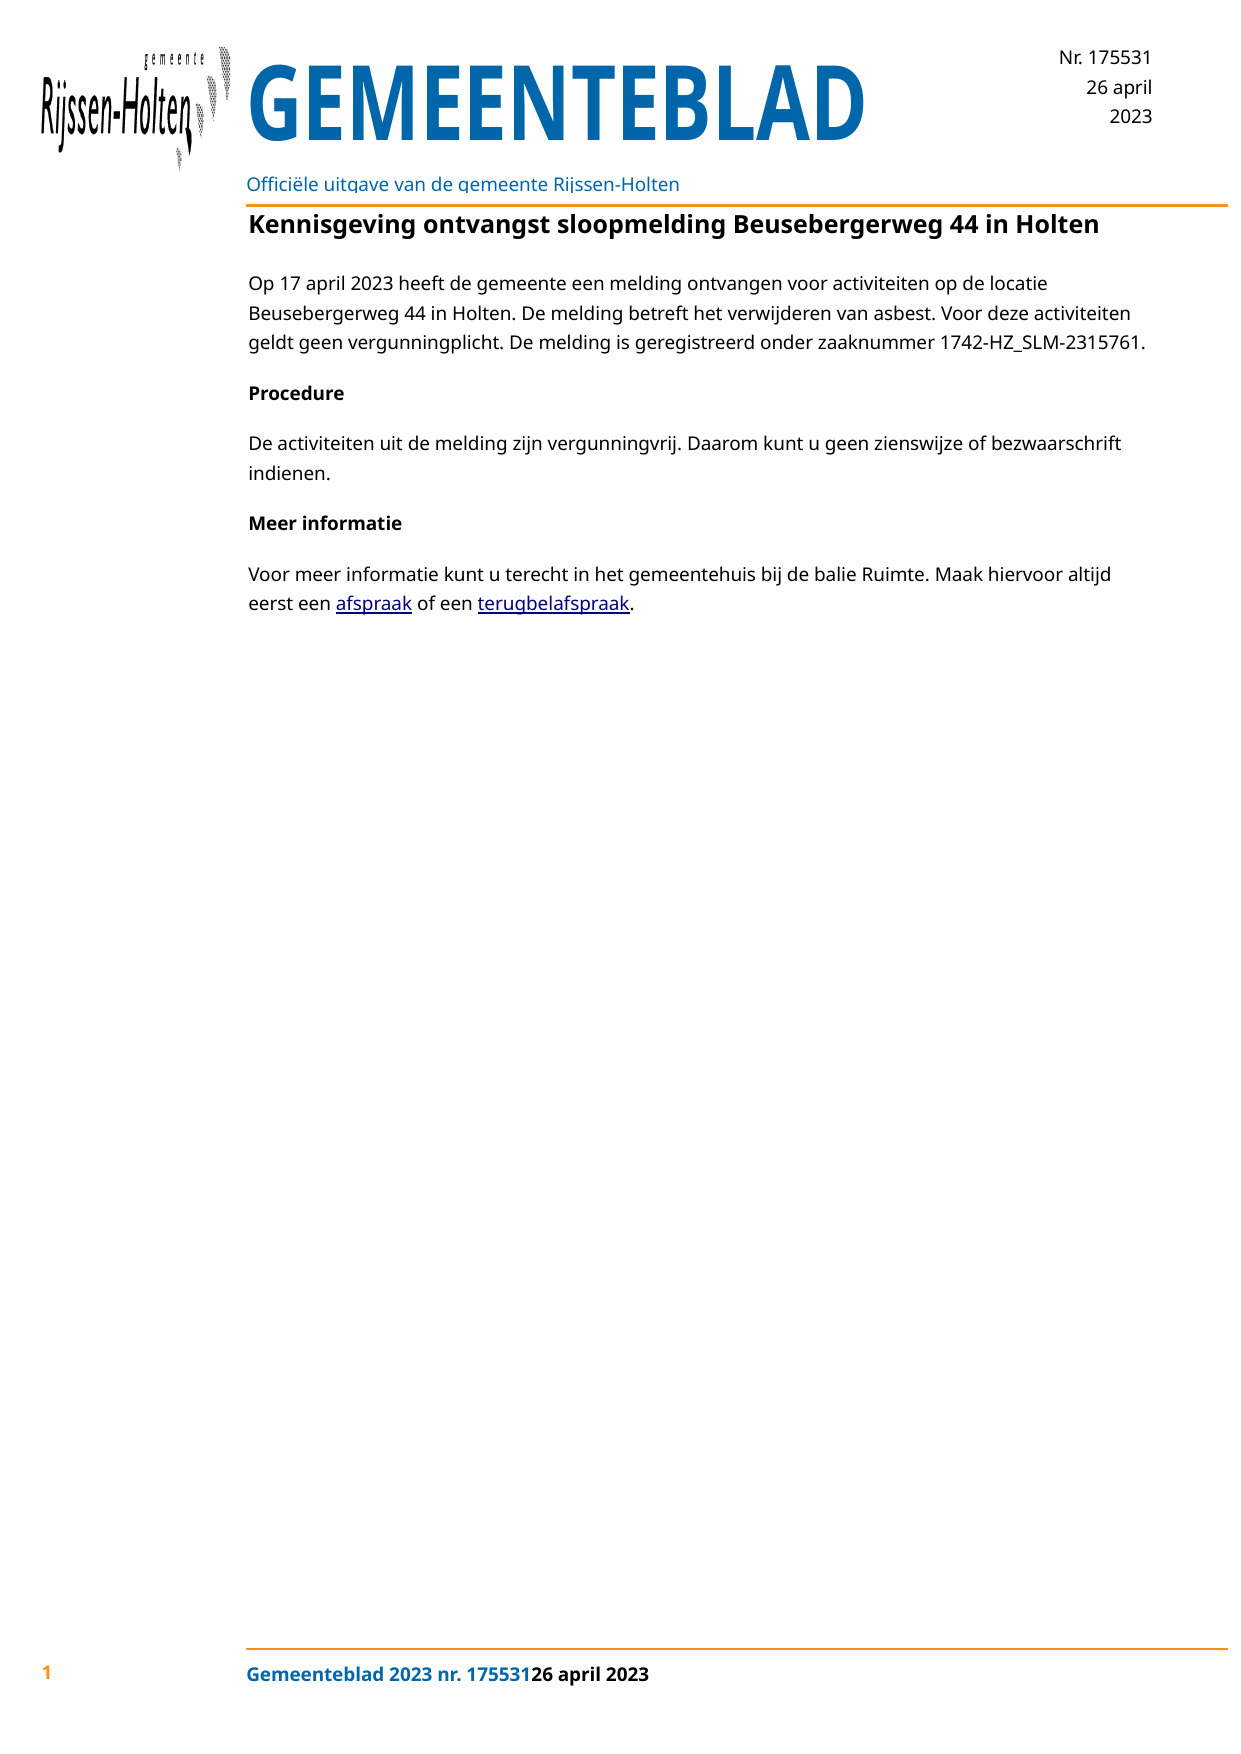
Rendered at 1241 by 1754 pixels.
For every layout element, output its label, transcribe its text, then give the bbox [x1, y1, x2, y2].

text Kennisgeving ontvangst sloopmelding Beusebergerweg 44 in Holten [248, 207, 1152, 241]
text Procedure [248, 380, 1152, 406]
text Meer informatie [248, 510, 1152, 536]
picture [41, 47, 231, 172]
text Op 17 april 2023 heeft de gemeente een melding ontvangen voor activiteiten op de locatie Beusebergerweg 44 in Holten. De melding betreft het verwijderen van asbest. Voor deze activiteiten geldt geen vergunningplicht. De melding is geregistreerd onder zaaknummer 1742-HZ_SLM-2315761. [248, 270, 1152, 355]
text Voor meer informatie kunt u terecht in het gemeentehuis bij de balie Ruimte. Maak hiervoor altijd eerst een afspraak of een terugbelafspraak. [248, 561, 1152, 616]
text De activiteiten uit de melding zijn vergunningvrij. Daarom kunt u geen zienswijze of bezwaarschrift indienen. [248, 430, 1152, 486]
